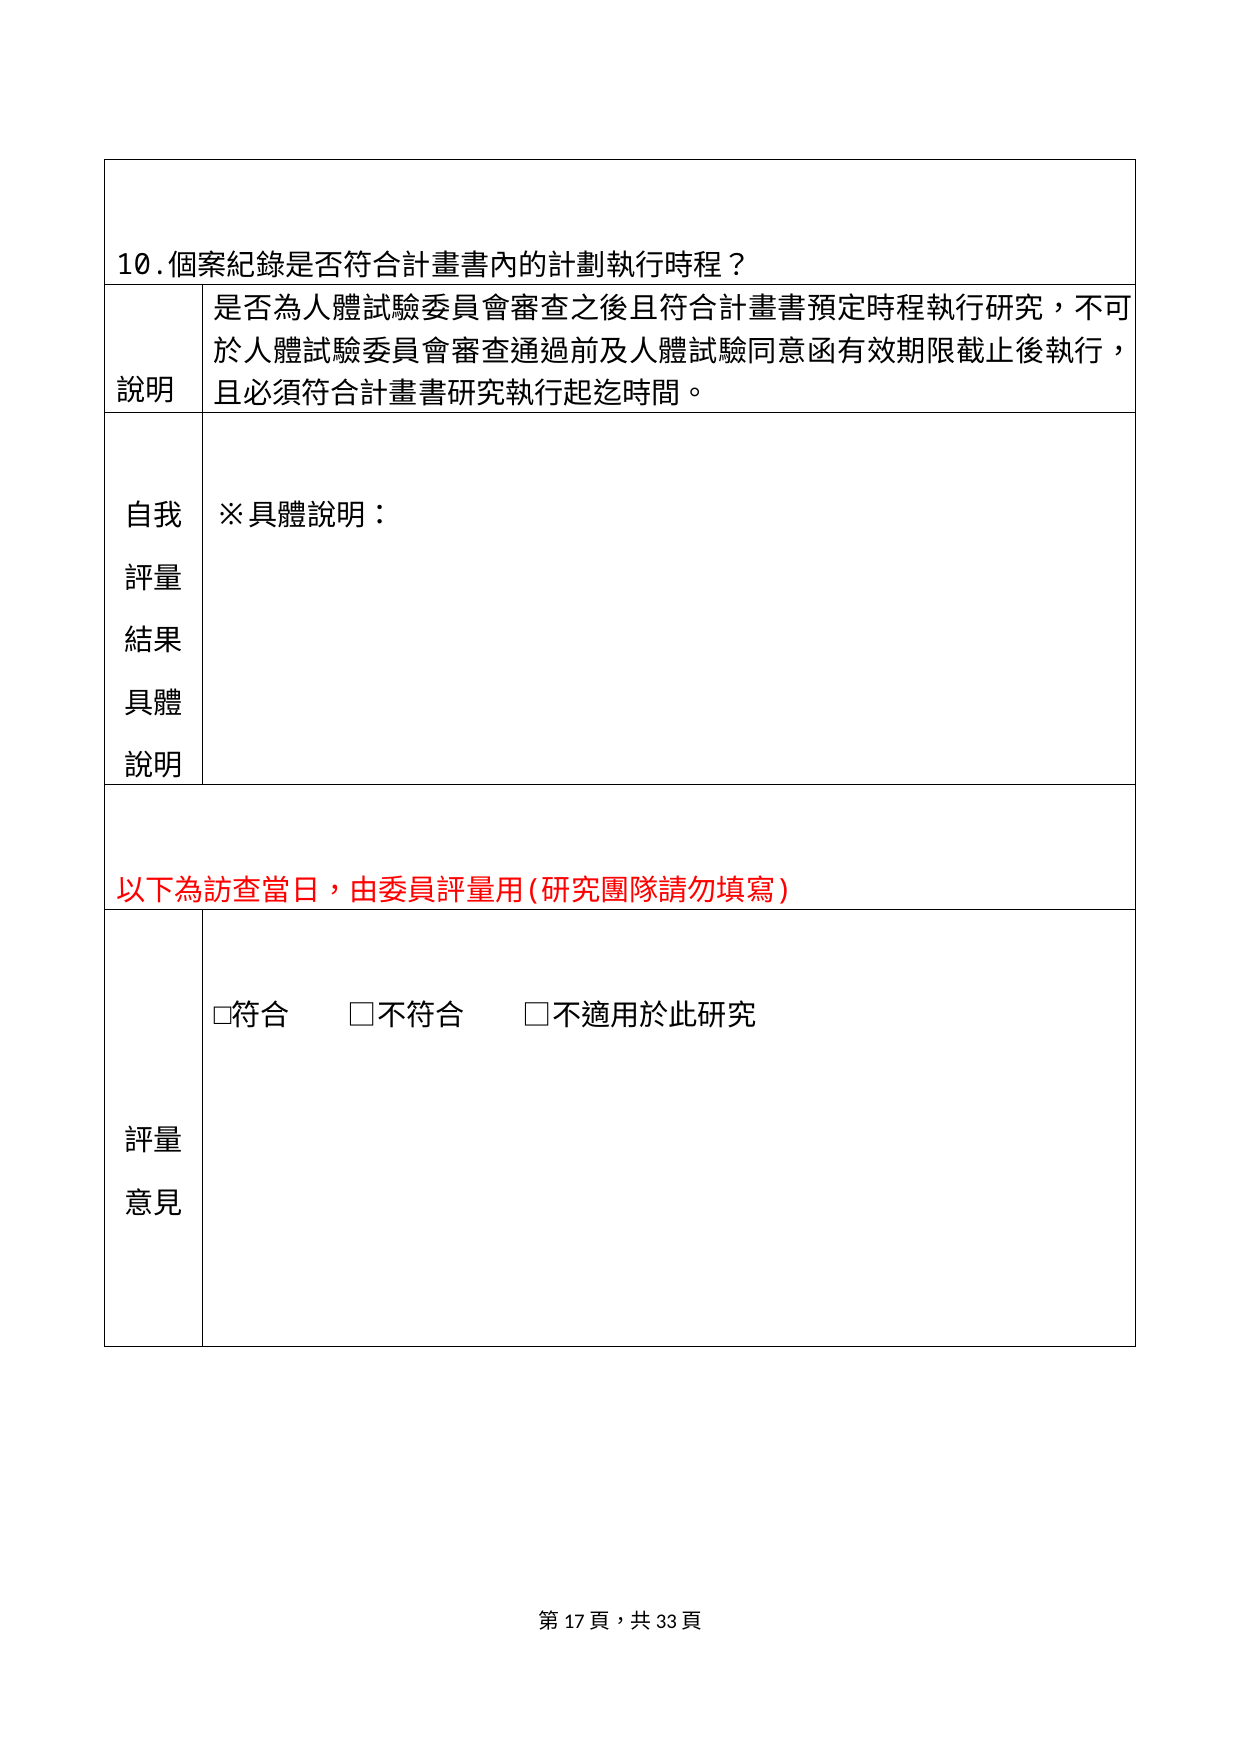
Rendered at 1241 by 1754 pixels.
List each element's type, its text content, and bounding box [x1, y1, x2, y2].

table_cell 自我評量結果具體說明 [105, 413, 202, 784]
table_cell □符合 □不符合 □不適用於此研究 [203, 910, 1135, 1346]
table_cell 以下為訪查當日，由委員評量用(研究團隊請勿填寫) [105, 785, 1135, 909]
table_cell 說明 [105, 285, 202, 412]
table_cell 是否為人體試驗委員會審查之後且符合計畫書預定時程執行研究，不可於人體試驗委員會審查通過前及人體試驗同意函有效期限截止後執行，且必須符合計畫書研究執行起迄時間。 [203, 285, 1135, 412]
table_cell ※具體說明： [203, 413, 1135, 784]
table_cell 評量意見 [105, 910, 202, 1346]
table_header 10.個案紀錄是否符合計畫書內的計劃執行時程？ [105, 160, 1135, 284]
